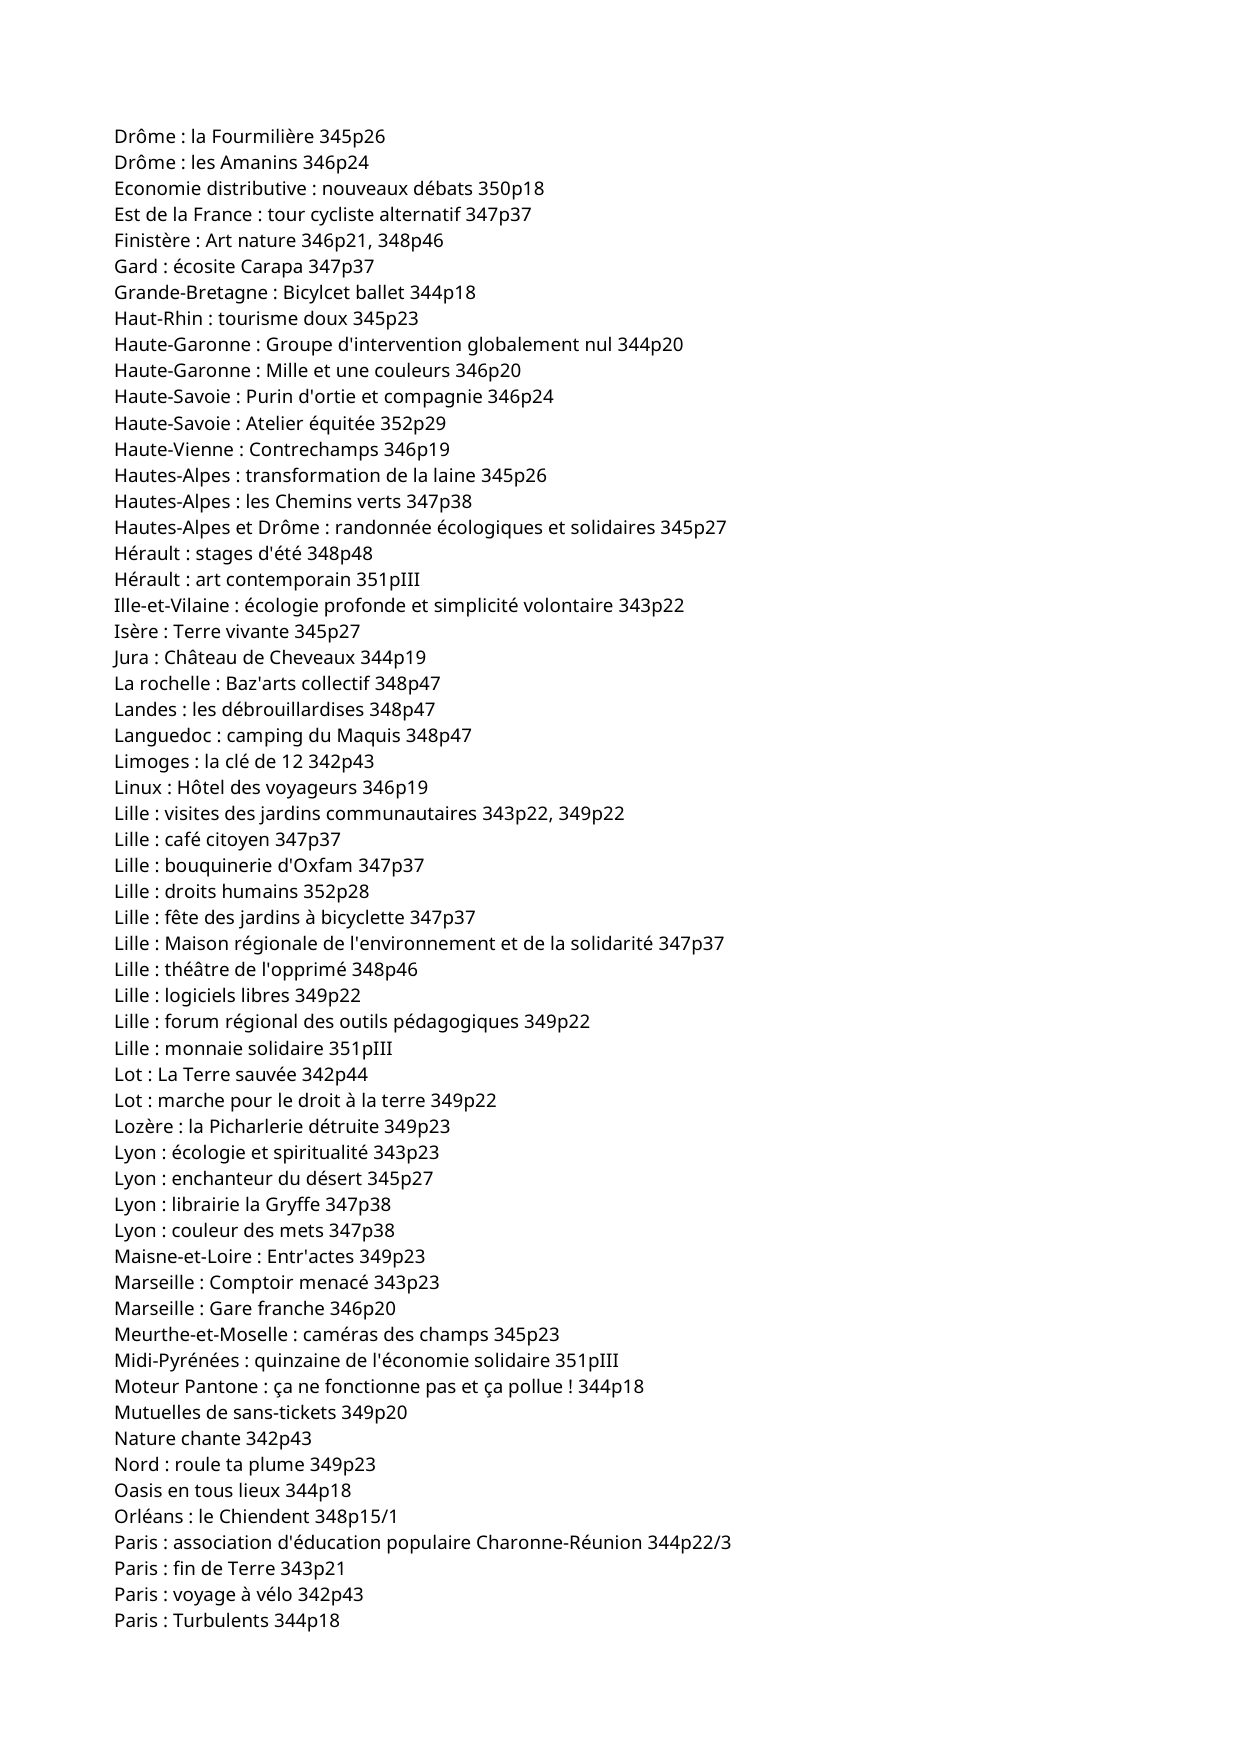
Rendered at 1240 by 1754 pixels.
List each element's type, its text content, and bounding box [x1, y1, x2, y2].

text Languedoc : camping du Maquis 348p47 [114, 722, 1126, 748]
text Haute-Garonne : Mille et une couleurs 346p20 [114, 357, 1126, 383]
text Lille : forum régional des outils pédagogiques 349p22 [114, 1008, 1126, 1034]
text Lille : fête des jardins à bicyclette 347p37 [114, 904, 1126, 930]
text Paris : Turbulents 344p18 [114, 1607, 1126, 1633]
text Lille : logiciels libres 349p22 [114, 982, 1126, 1008]
text Haute-Savoie : Purin d'ortie et compagnie 346p24 [114, 383, 1126, 409]
text Nord : roule ta plume 349p23 [114, 1451, 1126, 1477]
text Jura : Château de Cheveaux 344p19 [114, 644, 1126, 670]
text Isère : Terre vivante 345p27 [114, 618, 1126, 644]
text Meurthe-et-Moselle : caméras des champs 345p23 [114, 1321, 1126, 1347]
text Lyon : écologie et spiritualité 343p23 [114, 1138, 1126, 1164]
text Finistère : Art nature 346p21, 348p46 [114, 227, 1126, 253]
text La rochelle : Baz'arts collectif 348p47 [114, 670, 1126, 696]
text Economie distributive : nouveaux débats 350p18 [114, 175, 1126, 201]
text Hautes-Alpes : transformation de la laine 345p26 [114, 461, 1126, 487]
text Lyon : enchanteur du désert 345p27 [114, 1164, 1126, 1191]
text Drôme : les Amanins 346p24 [114, 149, 1126, 175]
text Linux : Hôtel des voyageurs 346p19 [114, 774, 1126, 800]
text Lille : monnaie solidaire 351pIII [114, 1034, 1126, 1060]
text Haute-Savoie : Atelier équitée 352p29 [114, 409, 1126, 435]
text Lyon : librairie la Gryffe 347p38 [114, 1191, 1126, 1217]
text Landes : les débrouillardises 348p47 [114, 696, 1126, 722]
text Hérault : art contemporain 351pIII [114, 566, 1126, 592]
text Lille : bouquinerie d'Oxfam 347p37 [114, 852, 1126, 878]
text Limoges : la clé de 12 342p43 [114, 748, 1126, 774]
text Lot : marche pour le droit à la terre 349p22 [114, 1086, 1126, 1112]
text Lille : visites des jardins communautaires 343p22, 349p22 [114, 800, 1126, 826]
text Ille-et-Vilaine : écologie profonde et simplicité volontaire 343p22 [114, 592, 1126, 618]
text Midi-Pyrénées : quinzaine de l'économie solidaire 351pIII [114, 1347, 1126, 1373]
text Hautes-Alpes et Drôme : randonnée écologiques et solidaires 345p27 [114, 513, 1126, 539]
text Marseille : Gare franche 346p20 [114, 1295, 1126, 1321]
text Hérault : stages d'été 348p48 [114, 539, 1126, 566]
text Mutuelles de sans-tickets 349p20 [114, 1399, 1126, 1425]
text Lot : La Terre sauvée 342p44 [114, 1060, 1126, 1086]
text Paris : association d'éducation populaire Charonne-Réunion 344p22/3 [114, 1529, 1126, 1555]
text Paris : voyage à vélo 342p43 [114, 1581, 1126, 1607]
text Maisne-et-Loire : Entr'actes 349p23 [114, 1243, 1126, 1269]
text Lozère : la Picharlerie détruite 349p23 [114, 1112, 1126, 1138]
text Paris : fin de Terre 343p21 [114, 1555, 1126, 1581]
text Lille : théâtre de l'opprimé 348p46 [114, 956, 1126, 982]
text Marseille : Comptoir menacé 343p23 [114, 1269, 1126, 1295]
text Lille : Maison régionale de l'environnement et de la solidarité 347p37 [114, 930, 1126, 956]
text Haute-Garonne : Groupe d'intervention globalement nul 344p20 [114, 331, 1126, 357]
text Lille : droits humains 352p28 [114, 878, 1126, 904]
text Est de la France : tour cycliste alternatif 347p37 [114, 201, 1126, 227]
text Lille : café citoyen 347p37 [114, 826, 1126, 852]
text Nature chante 342p43 [114, 1425, 1126, 1451]
text Moteur Pantone : ça ne fonctionne pas et ça pollue ! 344p18 [114, 1373, 1126, 1399]
text Oasis en tous lieux 344p18 [114, 1477, 1126, 1503]
text Haut-Rhin : tourisme doux 345p23 [114, 305, 1126, 331]
text Orléans : le Chiendent 348p15/1 [114, 1503, 1126, 1529]
text Gard : écosite Carapa 347p37 [114, 253, 1126, 279]
text Hautes-Alpes : les Chemins verts 347p38 [114, 487, 1126, 513]
text Lyon : couleur des mets 347p38 [114, 1217, 1126, 1243]
text Drôme : la Fourmilière 345p26 [114, 123, 1126, 149]
text Grande-Bretagne : Bicylcet ballet 344p18 [114, 279, 1126, 305]
text Haute-Vienne : Contrechamps 346p19 [114, 435, 1126, 461]
